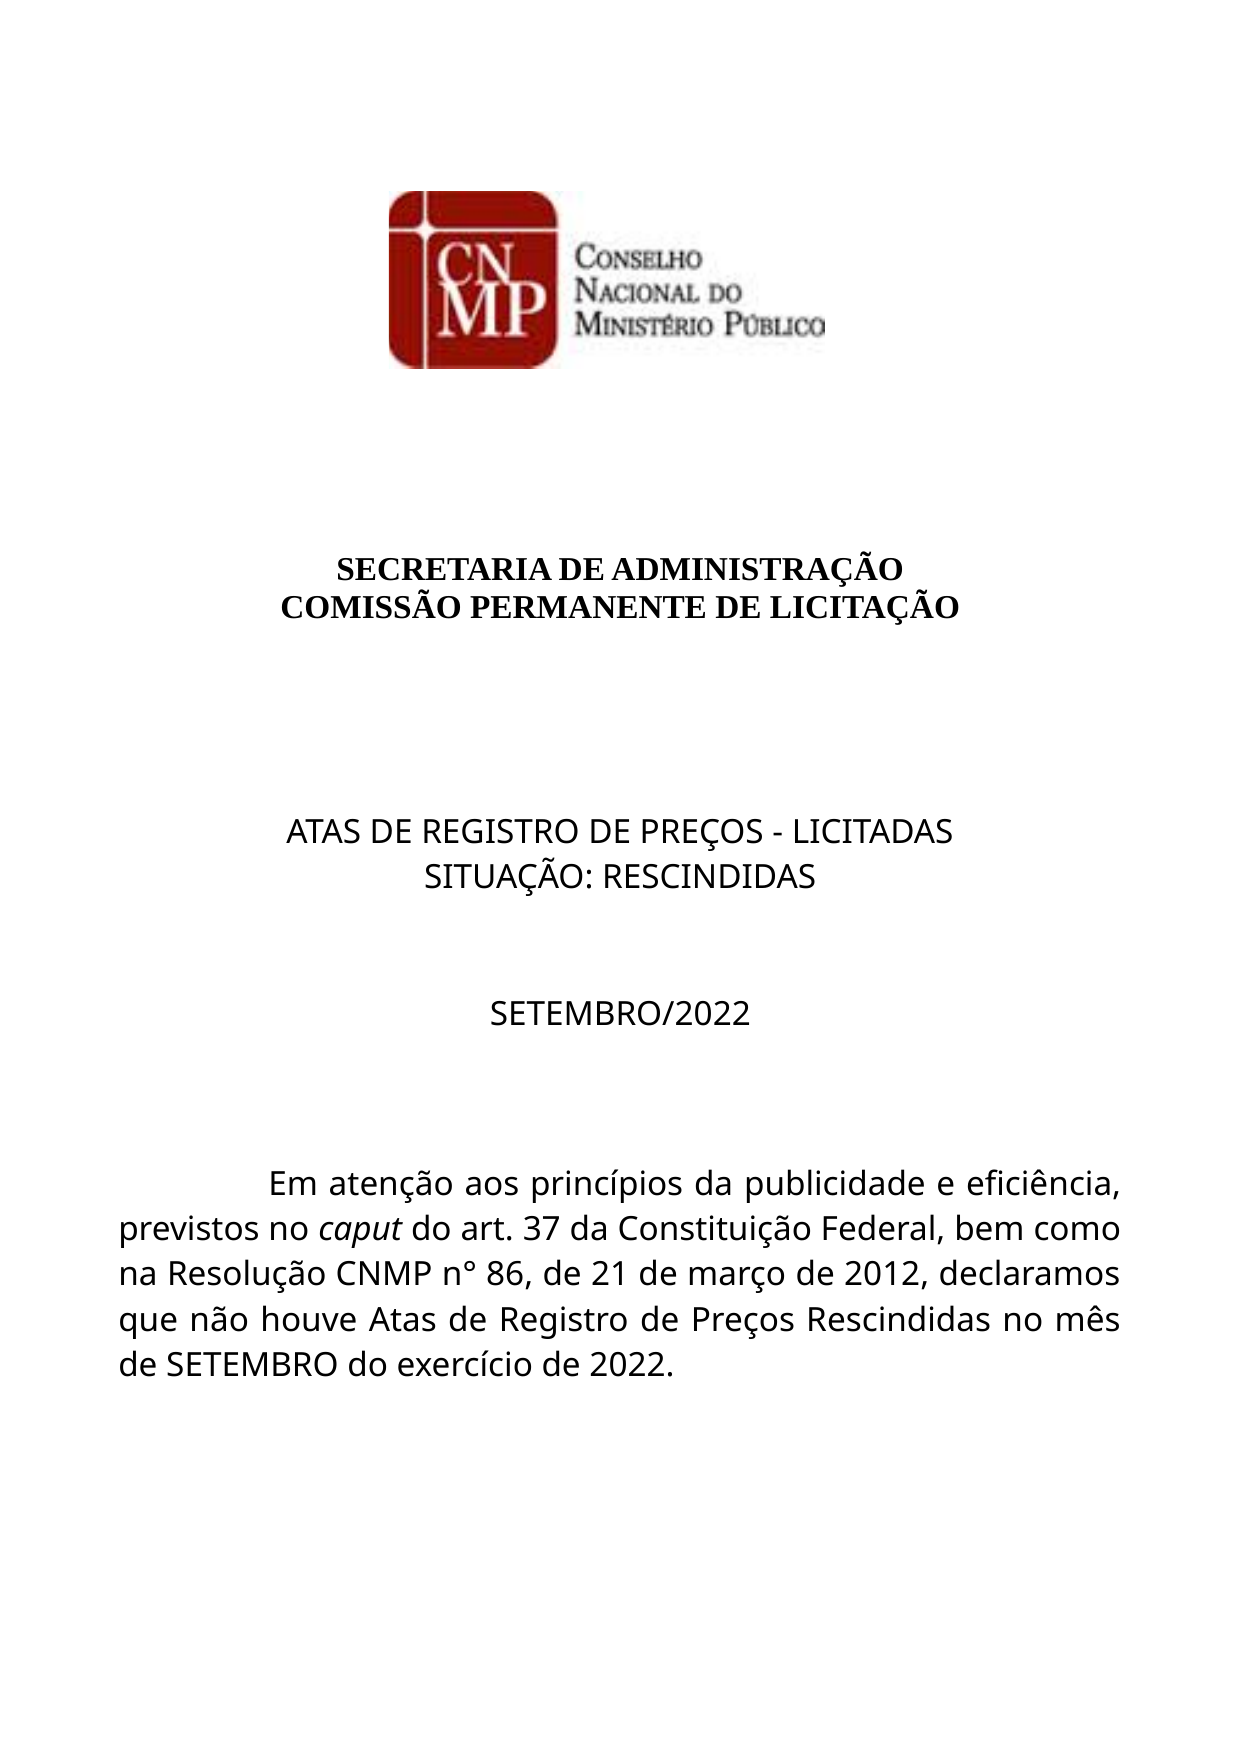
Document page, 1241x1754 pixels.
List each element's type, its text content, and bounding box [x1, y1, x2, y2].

text Em atenção aos princípios da publicidade e eficiência, previstos no caput do art. 37 da Constituição Federal, bem como na Resolução CNMP n° 86, de 21 de março de 2012, declaramos que não houve Atas de Registro de Preços Rescindidas no mês de SETEMBRO do exercício de 2022. [118, 1159, 1122, 1386]
text ATAS DE REGISTRO DE PREÇOS - LICITADAS [118, 808, 1122, 853]
text COMISSÃO PERMANENTE DE LICITAÇÃO [118, 588, 1122, 626]
text SITUAÇÃO: RESCINDIDAS [118, 853, 1122, 898]
text SETEMBRO/2022 [118, 989, 1122, 1035]
text SECRETARIA DE ADMINISTRAÇÃO [118, 549, 1122, 588]
